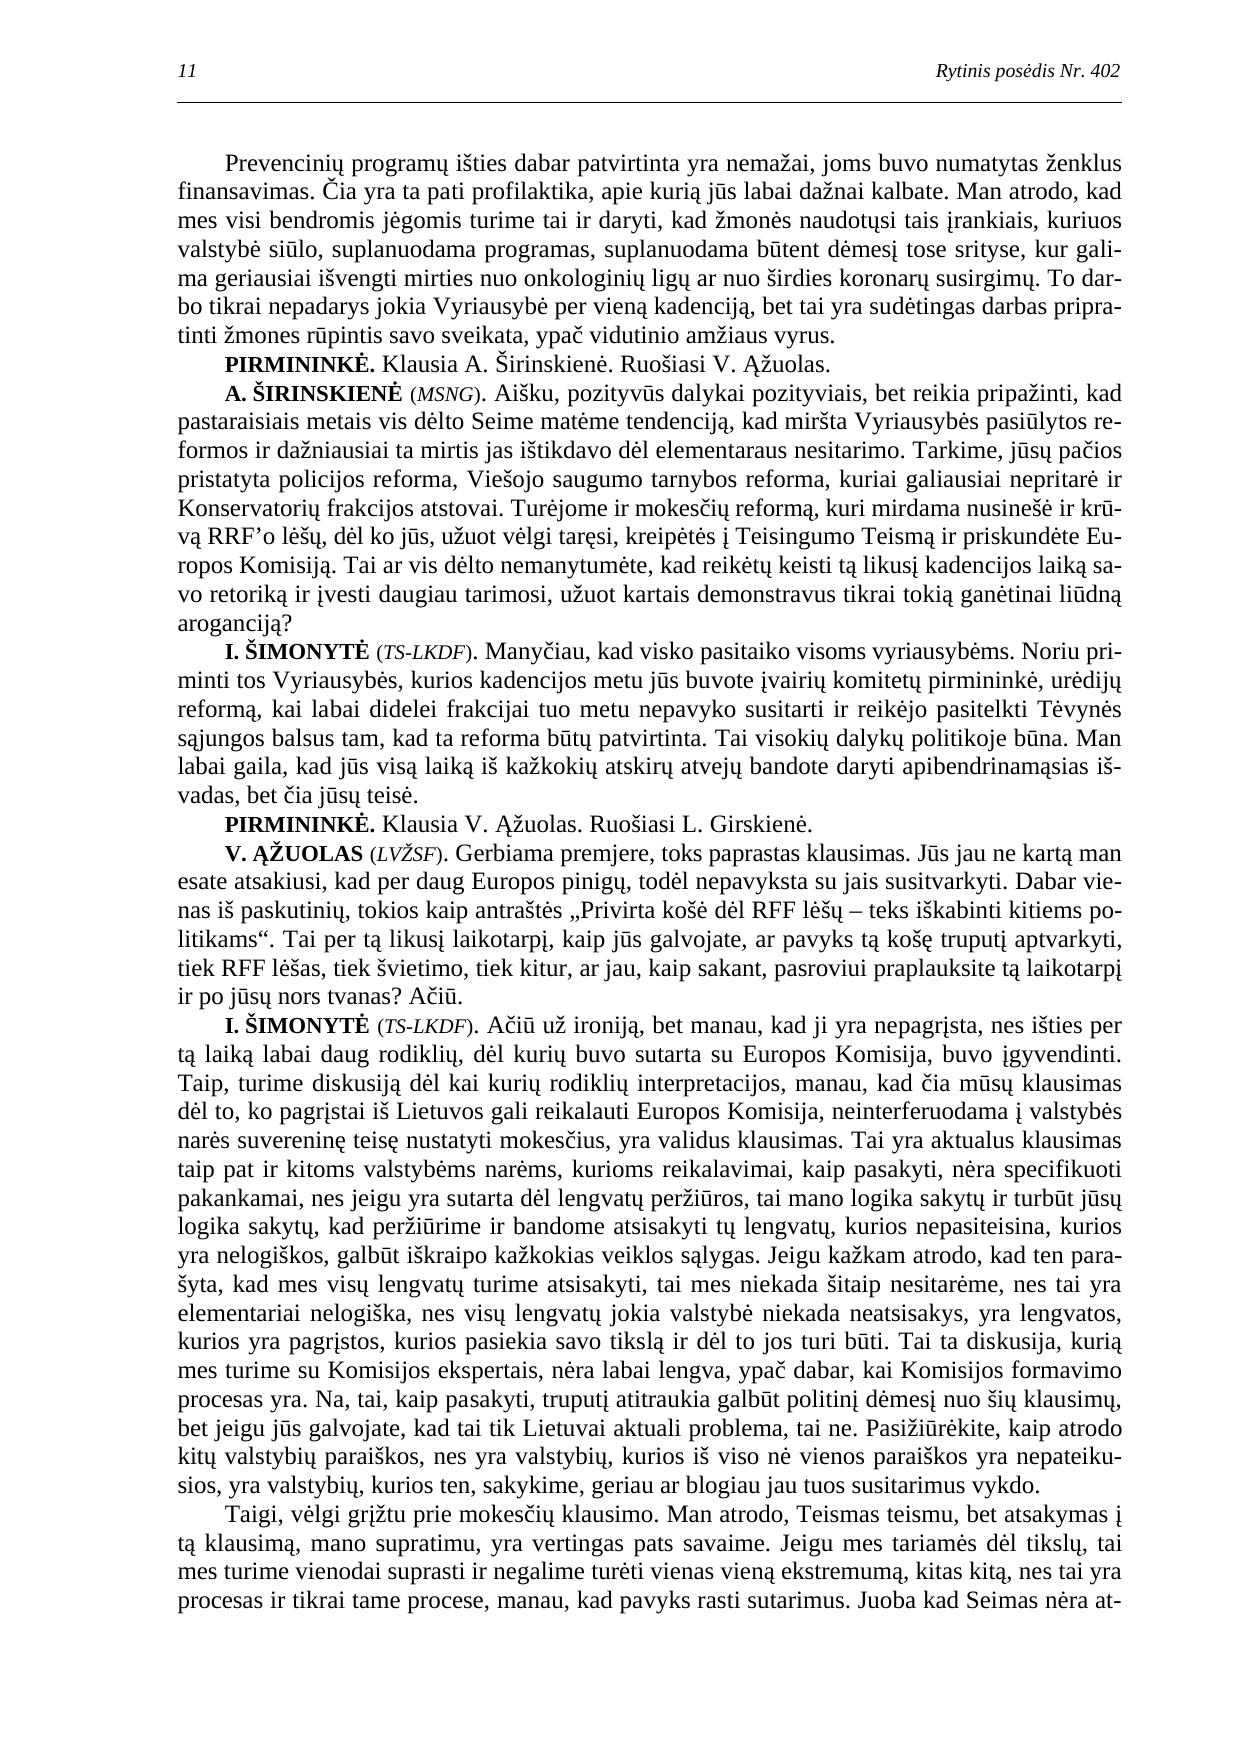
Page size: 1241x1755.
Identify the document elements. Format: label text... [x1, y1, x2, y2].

text V. ĄŽUOLAS (LVŽSF). Ger­bia­ma prem­je­re, toks pa­pras­tas klau­si­mas. Jūs jau ne kar­tą man esa­te at­sa­kiu­si, kad per daug Eu­ro­pos pi­ni­gų, to­dėl ne­pa­vyks­ta su jais su­si­tvar­ky­ti. Da­bar vie­nas iš pas­ku­ti­nių, to­kios kaip ant­raš­tės „Pri­vir­ta ko­šė dėl RFF lė­šų – teks iš­ka­bin­ti ki­tiems po­li­ti­kams“. Tai per tą li­ku­sį lai­ko­tar­pį, kaip jūs gal­vo­ja­te, ar pa­vyks tą ko­šę tru­pu­tį ap­tvar­ky­ti, tiek RFF lė­šas, tiek švie­ti­mo, tiek ki­tur, ar jau, kaip sa­kant, pa­sro­viui pra­plauk­si­te tą lai­ko­tar­pį ir po jū­sų nors tva­nas? Ačiū. [177, 838, 1122, 1010]
text A. ŠIRINSKIENĖ (MSNG). Aiš­ku, po­zi­ty­vūs da­ly­kai po­zi­ty­viais, bet rei­kia pri­pa­žin­ti, kad pas­ta­rai­siais me­tais vis dėl­to Sei­me ma­tė­me ten­den­ci­ją, kad mirš­ta Vy­riau­sy­bės pa­siū­ly­tos re­for­mos ir daž­niau­siai ta mir­tis jas iš­tik­da­vo dėl ele­men­ta­raus ne­si­ta­ri­mo. Tar­ki­me, jū­sų pa­čios pri­sta­ty­ta po­li­ci­jos re­for­ma, Vie­šo­jo sau­gu­mo tar­ny­bos re­for­ma, ku­riai ga­liau­siai ne­pri­ta­rė ir Kon­ser­va­to­rių frak­ci­jos at­sto­vai. Tu­rė­jo­me ir mo­kes­čių re­for­mą, ku­ri mir­da­ma nu­si­ne­šė ir krū­vą RRF’o lė­šų, dėl ko jūs, užuot vėl­gi ta­rę­si, krei­pė­tės į Tei­sin­gu­mo Teis­mą ir pri­skun­dė­te Eu­ro­pos Ko­mi­si­ją. Tai ar vis dėl­to ne­ma­ny­tu­mė­te, kad rei­kė­tų keis­ti tą li­ku­sį ka­den­ci­jos lai­ką sa­vo re­to­ri­ką ir įves­ti dau­giau ta­ri­mo­si, užuot kar­tais de­monst­ra­vus tik­rai to­kią ga­nė­ti­nai liūd­ną aro­gan­ci­ją? [177, 378, 1122, 636]
text I. ŠIMONYTĖ (TS-LKDF). Ačiū už iro­ni­ją, bet ma­nau, kad ji yra ne­pa­grįs­ta, nes iš­ties per tą lai­ką la­bai daug ro­dik­lių, dėl ku­rių bu­vo su­tar­ta su Eu­ro­pos Ko­mi­si­ja, bu­vo įgy­ven­din­ti. Taip, tu­ri­me dis­ku­si­ją dėl kai ku­rių ro­dik­lių in­ter­pre­ta­ci­jos, ma­nau, kad čia mū­sų klau­si­mas dėl to, ko pa­grįs­tai iš Lie­tu­vos ga­li rei­ka­lau­ti Eu­ro­pos Ko­mi­si­ja, ne­in­ter­fe­ruo­da­ma į vals­ty­bės na­rės su­ve­re­ni­nę tei­sę nu­sta­ty­ti mo­kes­čius, yra va­li­dus klau­si­mas. Tai yra ak­tu­a­lus klau­si­mas taip pat ir ki­toms vals­ty­bėms na­rėms, ku­rioms rei­ka­la­vi­mai, kaip pa­sa­ky­ti, nė­ra spe­ci­fi­kuo­ti pa­kan­ka­mai, nes jei­gu yra su­tar­ta dėl leng­va­tų per­žiū­ros, tai ma­no lo­gi­ka sa­ky­tų ir tur­būt jū­sų lo­gi­ka sa­ky­tų, kad per­žiū­ri­me ir ban­do­me at­si­sa­ky­ti tų leng­va­tų, ku­rios ne­pa­si­tei­si­na, ku­rios yra ne­lo­giš­kos, gal­būt iš­krai­po kaž­ko­kias veik­los są­ly­gas. Jei­gu kaž­kam at­ro­do, kad ten pa­ra­šy­ta, kad mes vi­sų leng­va­tų tu­ri­me at­si­sa­ky­ti, tai mes nie­ka­da ši­taip ne­si­ta­rė­me, nes tai yra ele­men­ta­riai ne­lo­giš­ka, nes vi­sų leng­va­tų jo­kia vals­ty­bė nie­ka­da ne­at­si­sa­kys, yra leng­va­tos, ku­rios yra pa­grįs­tos, ku­rios pa­sie­kia sa­vo tiks­lą ir dėl to jos tu­ri bū­ti. Tai ta dis­ku­si­ja, ku­rią mes tu­ri­me su Ko­mi­si­jos eks­per­tais, nė­ra la­bai leng­va, ypač da­bar, kai Ko­mi­si­jos for­ma­vi­mo pro­ce­sas yra. Na, tai, kaip pa­sa­ky­ti, tru­pu­tį ati­trau­kia gal­būt po­li­ti­nį dė­me­sį nuo šių klau­si­mų, bet jei­gu jūs gal­vo­ja­te, kad tai tik Lie­tu­vai ak­tu­a­li pro­ble­ma, tai ne. Pa­si­žiū­rė­ki­te, kaip at­ro­do ki­tų vals­ty­bių pa­raiš­kos, nes yra vals­ty­bių, ku­rios iš vi­so nė vie­nos pa­raiš­kos yra ne­pa­tei­ku­sios, yra vals­ty­bių, ku­rios ten, sa­ky­ki­me, ge­riau ar blo­giau jau tuos su­si­ta­ri­mus vyk­do. [177, 1010, 1122, 1499]
text Tai­gi, vėl­gi grįž­tu prie mo­kes­čių klau­si­mo. Man at­ro­do, Teis­mas teis­mu, bet at­sa­ky­mas į tą klau­si­mą, ma­no su­pra­ti­mu, yra ver­tin­gas pats sa­vai­me. Jei­gu mes ta­ria­mės dėl tiks­lų, tai mes tu­ri­me vie­no­dai su­pras­ti ir ne­ga­li­me tu­rė­ti vie­nas vie­ną eks­tre­mu­mą, ki­tas ki­tą, nes tai yra pro­ce­sas ir tik­rai ta­me pro­ce­se, ma­nau, kad pa­vyks ras­ti su­ta­ri­mus. Juo­ba kad Sei­mas nė­ra at­ [177, 1499, 1122, 1614]
text Pre­ven­ci­nių pro­gra­mų iš­ties da­bar pa­tvir­tin­ta yra ne­ma­žai, joms bu­vo nu­ma­ty­tas žen­klus fi­nan­sa­vi­mas. Čia yra ta pa­ti pro­fi­lak­ti­ka, apie ku­rią jūs la­bai daž­nai kal­ba­te. Man at­ro­do, kad mes vi­si ben­dro­mis jė­go­mis tu­ri­me tai ir da­ry­ti, kad žmo­nės nau­do­tų­si tais įran­kiais, ku­riuos vals­ty­bė siū­lo, su­pla­nuo­da­ma pro­gra­mas, su­pla­nuo­da­ma bū­tent dė­me­sį to­se sri­ty­se, kur ga­li­ma ge­riau­siai iš­veng­ti mir­ties nuo on­ko­lo­gi­nių li­gų ar nuo šir­dies ko­ro­na­rų su­sir­gi­mų. To dar­bo tik­rai ne­pa­da­rys jo­kia Vy­riau­sy­bė per vie­ną ka­den­ci­ją, bet tai yra su­dė­tin­gas dar­bas pri­pra­tin­ti žmo­nes rū­pin­tis sa­vo svei­ka­ta, ypač vi­du­ti­nio am­žiaus vy­rus. [177, 148, 1122, 349]
text I. ŠIMONYTĖ (TS-LKDF). Ma­ny­čiau, kad vis­ko pa­si­tai­ko vi­soms vy­riau­sy­bėms. No­riu pri­min­ti tos Vy­riau­sy­bės, ku­rios ka­den­ci­jos me­tu jūs bu­vo­te įvai­rių ko­mi­te­tų pir­mi­nin­kė, urė­di­jų re­for­mą, kai la­bai di­de­lei frak­ci­jai tuo me­tu ne­pa­vy­ko su­si­tar­ti ir rei­kė­jo pa­si­telk­ti Tė­vy­nės są­jun­gos bal­sus tam, kad ta re­for­ma bū­tų pa­tvir­tin­ta. Tai vi­so­kių da­ly­kų po­li­ti­ko­je bū­na. Man la­bai gai­la, kad jūs vi­są lai­ką iš kaž­ko­kių at­ski­rų at­ve­jų ban­do­te da­ry­ti api­ben­dri­na­mą­sias iš­va­das, bet čia jū­sų tei­sė. [177, 636, 1122, 809]
text PIRMININKĖ. Klau­sia A. Ši­rins­kie­nė. Ruo­šia­si V. Ąžuo­las. [177, 349, 1122, 378]
text PIRMININKĖ. Klau­sia V. Ąžuo­las. Ruo­šia­si L. Girs­kie­nė. [177, 809, 1122, 838]
